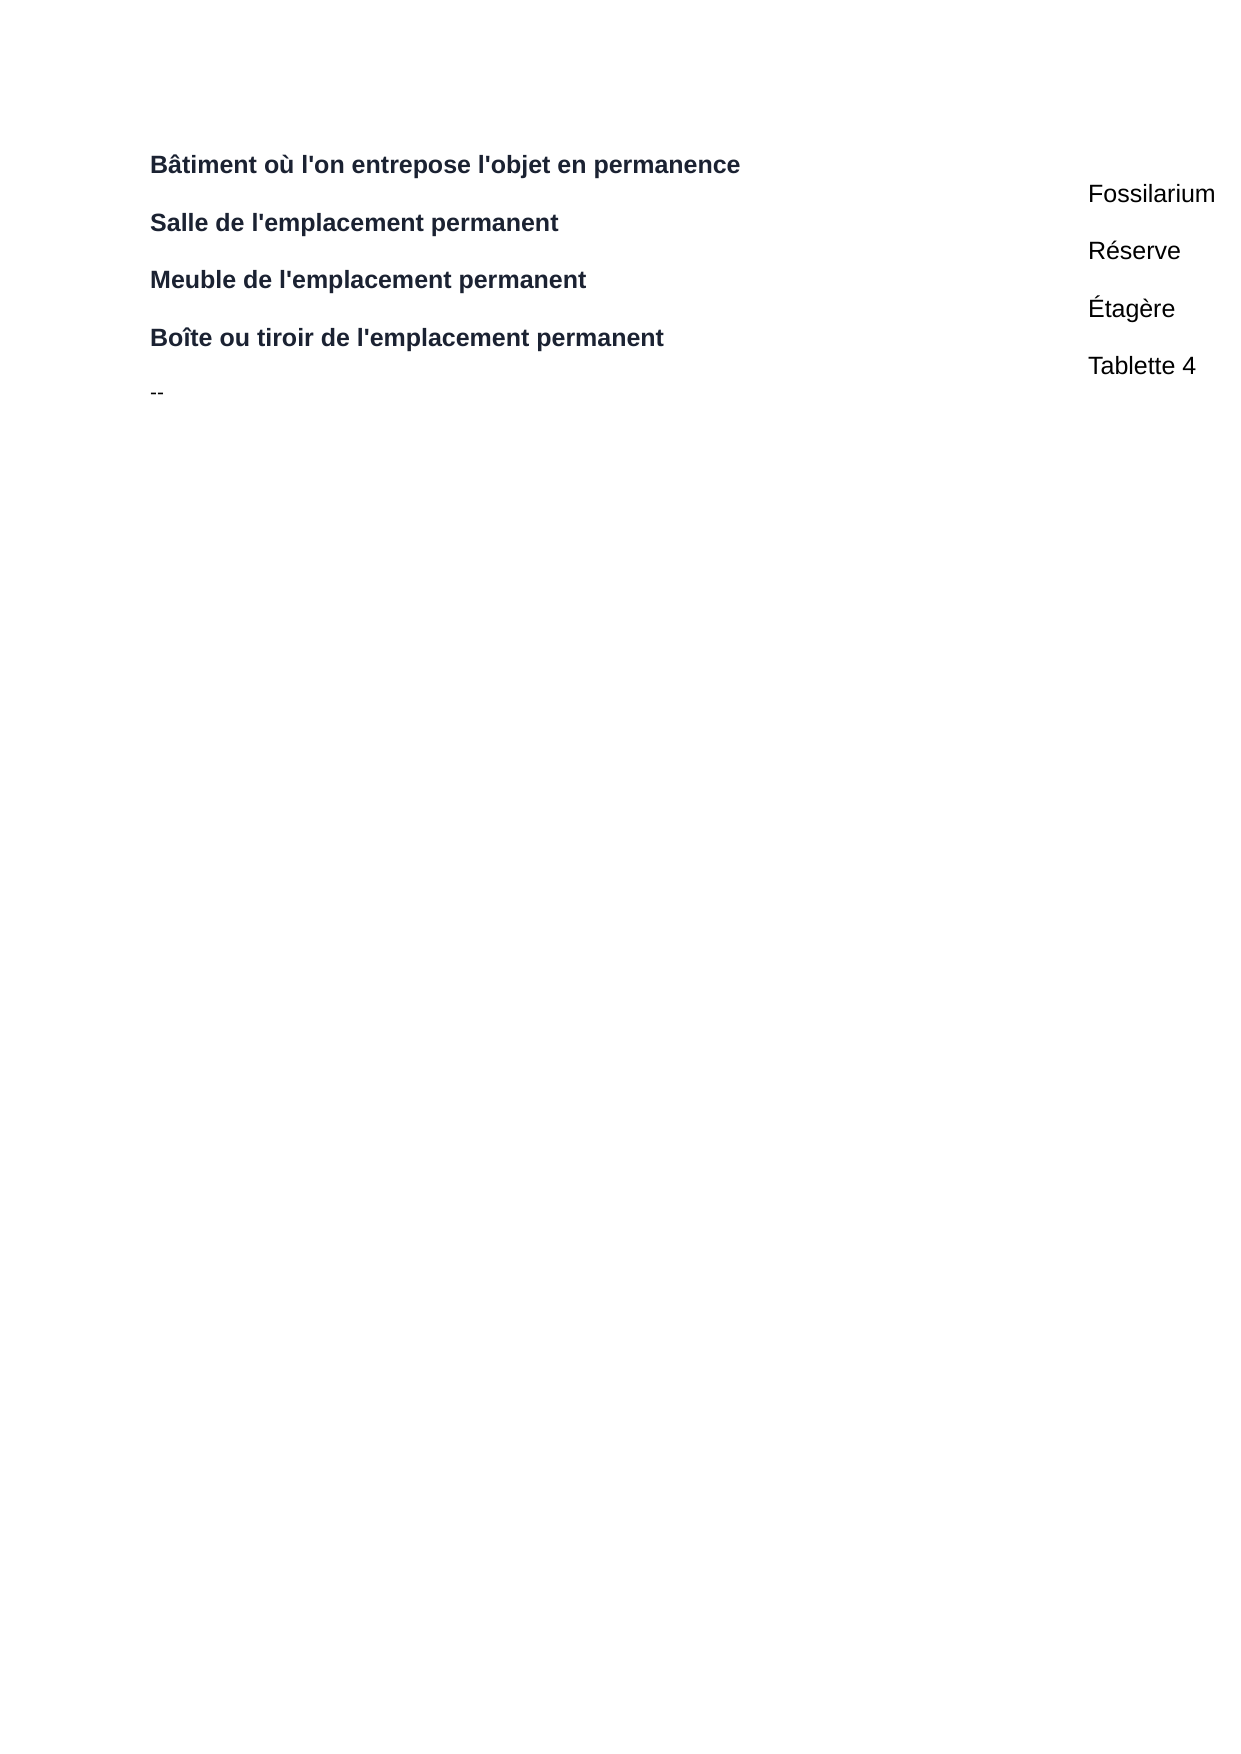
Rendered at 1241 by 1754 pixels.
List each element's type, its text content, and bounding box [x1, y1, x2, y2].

text Étagère [1088, 294, 1240, 322]
text Salle de l'emplacement permanent [150, 207, 1090, 236]
text Tablette 4 [1088, 351, 1240, 380]
text Réserve [1088, 236, 1240, 265]
text Boîte ou tiroir de l'emplacement permanent [150, 322, 1090, 351]
text Meuble de l'emplacement permanent [150, 265, 1090, 294]
text Bâtiment où l'on entrepose l'objet en permanence [150, 150, 1090, 179]
text Fossilarium [1088, 179, 1240, 207]
text -- [150, 380, 1090, 404]
